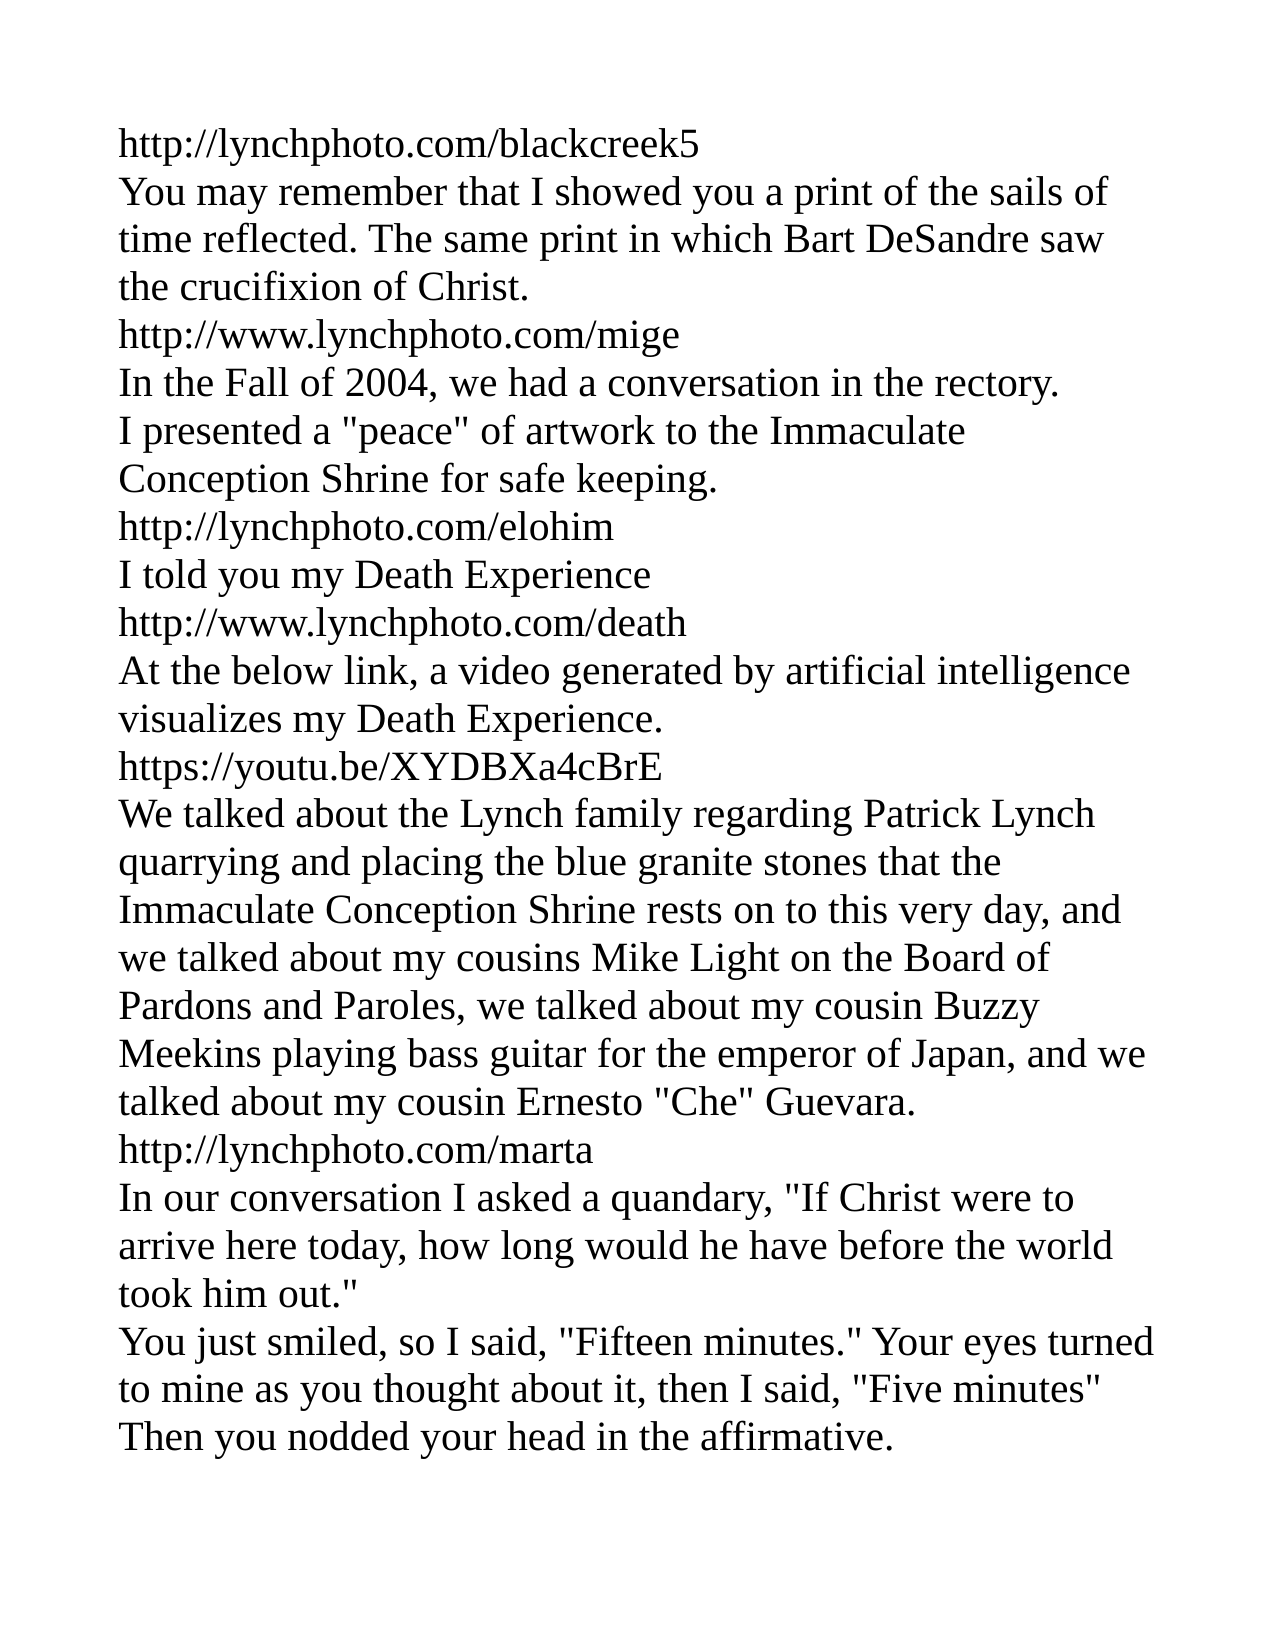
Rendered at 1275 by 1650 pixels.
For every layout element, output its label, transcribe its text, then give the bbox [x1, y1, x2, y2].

text In our conversation I asked a quandary, "If Christ were to arrive here today, how long would he have before the world took him out." [118, 1172, 1157, 1316]
text http://www.lynchphoto.com/death [118, 597, 1157, 645]
text In the Fall of 2004, we had a conversation in the rectory. [118, 358, 1157, 406]
text http://lynchphoto.com/elohim [118, 501, 1157, 549]
text At the below link, a video generated by artificial intelligence visualizes my Death Experience. [118, 645, 1157, 741]
text http://lynchphoto.com/blackcreek5 [118, 118, 1157, 166]
text You may remember that I showed you a print of the sails of time reflected. The same print in which Bart DeSandre saw the crucifixion of Christ. [118, 166, 1157, 310]
text http://lynchphoto.com/marta [118, 1124, 1157, 1172]
text You just smiled, so I said, "Fifteen minutes." Your eyes turned to mine as you thought about it, then I said, "Five minutes" Then you nodded your head in the affirmative. [118, 1316, 1157, 1460]
text I told you my Death Experience [118, 549, 1157, 597]
text I presented a "peace" of artwork to the Immaculate Conception Shrine for safe keeping. [118, 406, 1157, 501]
text We talked about the Lynch family regarding Patrick Lynch quarrying and placing the blue granite stones that the Immaculate Conception Shrine rests on to this very day, and we talked about my cousins Mike Light on the Board of Pardons and Paroles, we talked about my cousin Buzzy Meekins playing bass guitar for the emperor of Japan, and we talked about my cousin Ernesto "Che" Guevara. [118, 789, 1157, 1124]
text https://youtu.be/XYDBXa4cBrE [118, 741, 1157, 789]
text http://www.lynchphoto.com/mige [118, 310, 1157, 358]
